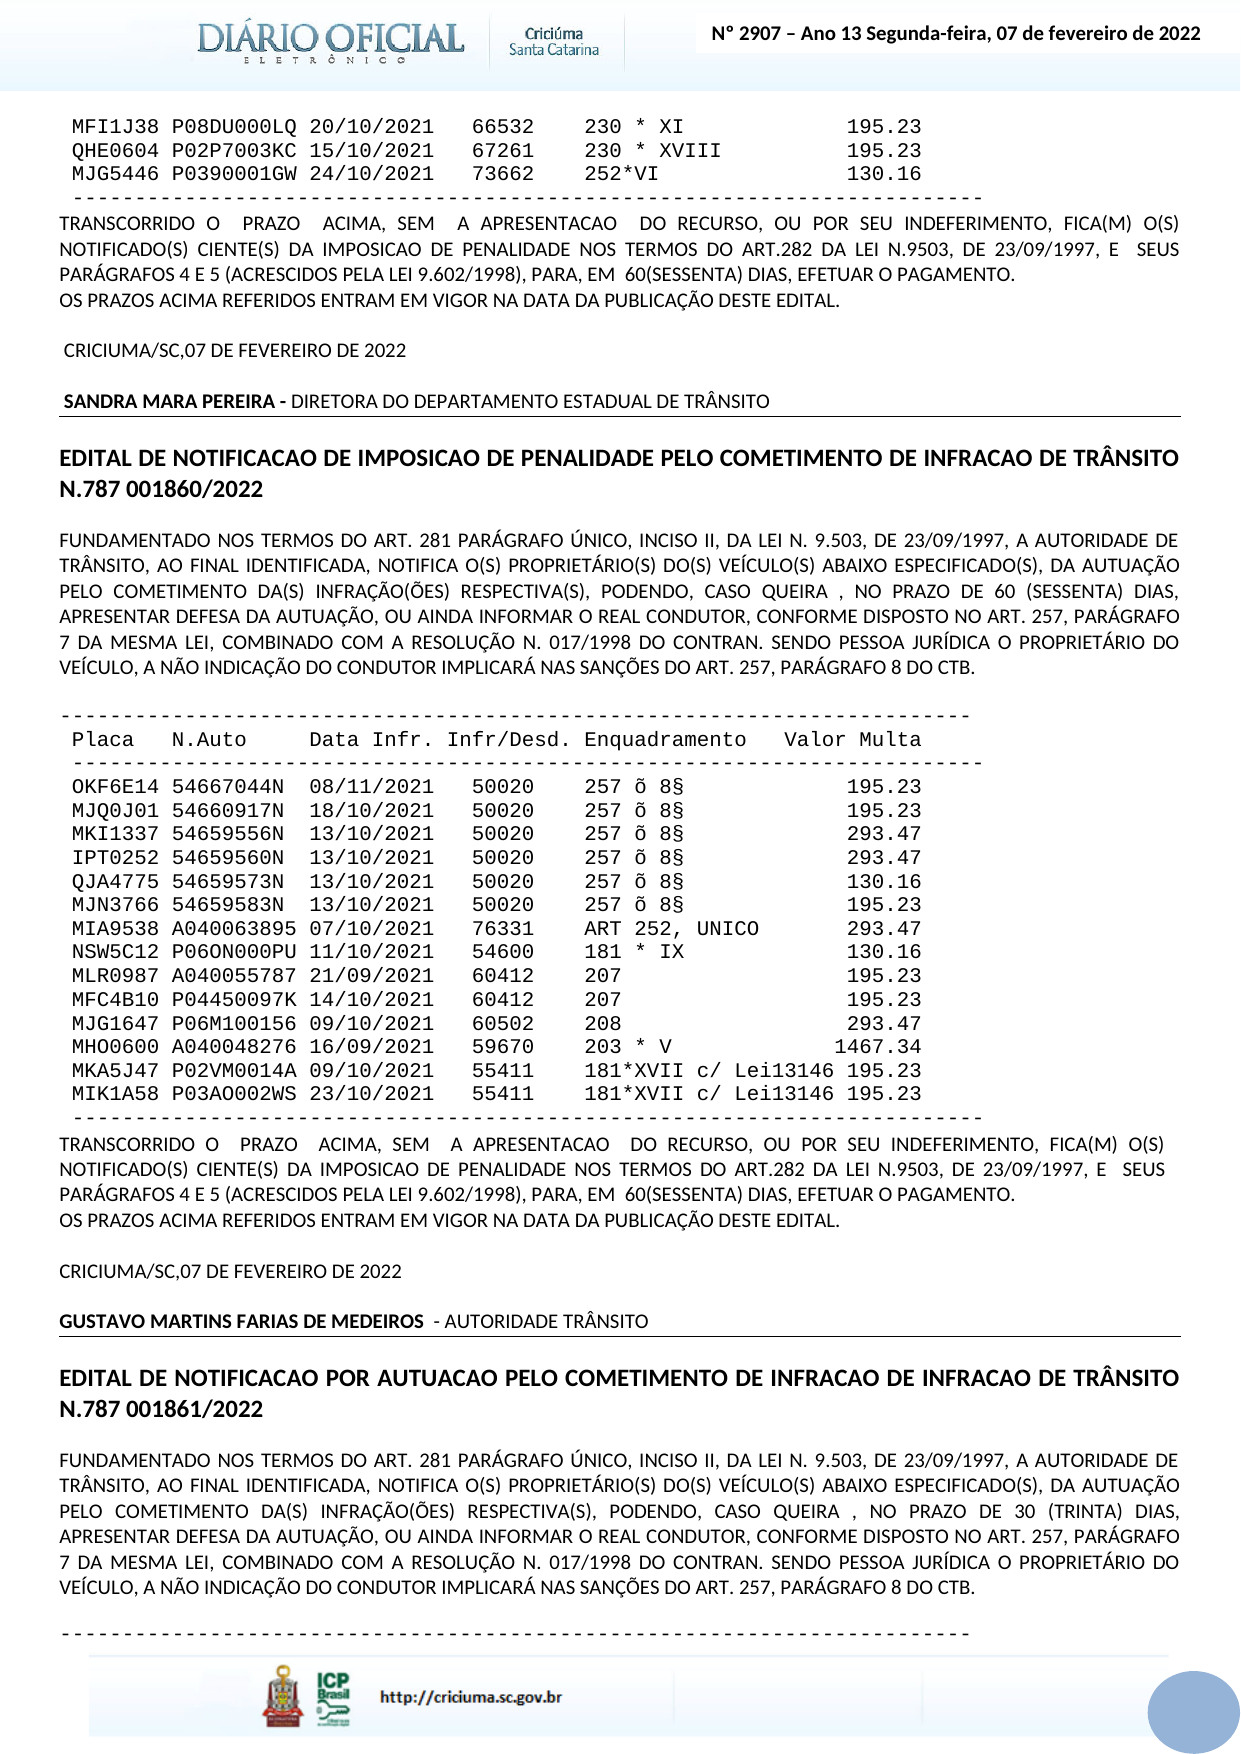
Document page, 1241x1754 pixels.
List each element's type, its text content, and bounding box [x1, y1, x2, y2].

text GUSTAVO MARTINS FARIAS DE MEDEIROS - AUTORIDADE TRÂNSITO [59, 1309, 1181, 1336]
text ------------------------------------------------------------------------- [59, 187, 1181, 211]
text ------------------------------------------------------------------------- [59, 705, 1181, 729]
text FUNDAMENTADO NOS TERMOS DO ART. 281 PARÁGRAFO ÚNICO, INCISO II, DA LEI N. 9.503, DE 23/09/1997, A AUTORIDADE DE TRÂNSITO, AO FINAL IDENTIFICADA, NOTIFICA O(S) PROPRIETÁRIO(S) DO(S) VEÍCULO(S) ABAIXO ESPECIFICADO(S), DA AUTUAÇÃO PELO COMETIMENTO DA(S) INFRAÇÃO(ÕES) RESPECTIVA(S), PODENDO, CASO QUEIRA , NO PRAZO DE 30 (TRINTA) DIAS, APRESENTAR DEFESA DA AUTUAÇÃO, OU AINDA INFORMAR O REAL CONDUTOR, CONFORME DISPOSTO NO ART. 257, PARÁGRAFO 7 DA MESMA LEI, COMBINADO COM A RESOLUÇÃO N. 017/1998 DO CONTRAN. SENDO PESSOA JURÍDICA O PROPRIETÁRIO DO VEÍCULO, A NÃO INDICAÇÃO DO CONDUTOR IMPLICARÁ NAS SANÇÕES DO ART. 257, PARÁGRAFO 8 DO CTB. [59, 1447, 1181, 1600]
text ------------------------------------------------------------------------- [59, 1107, 1181, 1131]
text MJG1647 P06M100156 09/10/2021 60502 208 293.47 [59, 1012, 1181, 1036]
text OS PRAZOS ACIMA REFERIDOS ENTRAM EM VIGOR NA DATA DA PUBLICAÇÃO DESTE EDITAL. [59, 1207, 1167, 1232]
text TRANSCORRIDO O PRAZO ACIMA, SEM A APRESENTACAO DO RECURSO, OU POR SEU INDEFERIMENTO, FICA(M) O(S) NOTIFICADO(S) CIENTE(S) DA IMPOSICAO DE PENALIDADE NOS TERMOS DO ART.282 DA LEI N.9503, DE 23/09/1997, E SEUS PARÁGRAFOS 4 E 5 (ACRESCIDOS PELA LEI 9.602/1998), PARA, EM 60(SESSENTA) DIAS, EFETUAR O PAGAMENTO. [59, 211, 1181, 287]
text MJN3766 54659583N 13/10/2021 50020 257 õ 8§ 195.23 [59, 894, 1181, 918]
text EDITAL DE NOTIFICACAO POR AUTUACAO PELO COMETIMENTO DE INFRACAO DE INFRACAO DE TRÂNSITO N.787 001861/2022 [59, 1363, 1181, 1424]
text MKA5J47 P02VM0014A 09/10/2021 55411 181*XVII c/ Lei13146 195.23 [59, 1060, 1181, 1083]
text EDITAL DE NOTIFICACAO DE IMPOSICAO DE PENALIDADE PELO COMETIMENTO DE INFRACAO DE TRÂNSITO N.787 001860/2022 [59, 442, 1181, 503]
text MLR0987 A040055787 21/09/2021 60412 207 195.23 [59, 965, 1181, 989]
text Placa N.Auto Data Infr. Infr/Desd. Enquadramento Valor Multa [59, 729, 1181, 752]
text FUNDAMENTADO NOS TERMOS DO ART. 281 PARÁGRAFO ÚNICO, INCISO II, DA LEI N. 9.503, DE 23/09/1997, A AUTORIDADE DE TRÂNSITO, AO FINAL IDENTIFICADA, NOTIFICA O(S) PROPRIETÁRIO(S) DO(S) VEÍCULO(S) ABAIXO ESPECIFICADO(S), DA AUTUAÇÃO PELO COMETIMENTO DA(S) INFRAÇÃO(ÕES) RESPECTIVA(S), PODENDO, CASO QUEIRA , NO PRAZO DE 60 (SESSENTA) DIAS, APRESENTAR DEFESA DA AUTUAÇÃO, OU AINDA INFORMAR O REAL CONDUTOR, CONFORME DISPOSTO NO ART. 257, PARÁGRAFO 7 DA MESMA LEI, COMBINADO COM A RESOLUÇÃO N. 017/1998 DO CONTRAN. SENDO PESSOA JURÍDICA O PROPRIETÁRIO DO VEÍCULO, A NÃO INDICAÇÃO DO CONDUTOR IMPLICARÁ NAS SANÇÕES DO ART. 257, PARÁGRAFO 8 DO CTB. [59, 527, 1181, 680]
text TRANSCORRIDO O PRAZO ACIMA, SEM A APRESENTACAO DO RECURSO, OU POR SEU INDEFERIMENTO, FICA(M) O(S) NOTIFICADO(S) CIENTE(S) DA IMPOSICAO DE PENALIDADE NOS TERMOS DO ART.282 DA LEI N.9503, DE 23/09/1997, E SEUS PARÁGRAFOS 4 E 5 (ACRESCIDOS PELA LEI 9.602/1998), PARA, EM 60(SESSENTA) DIAS, EFETUAR O PAGAMENTO. [59, 1131, 1167, 1207]
text SANDRA MARA PEREIRA - DIRETORA DO DEPARTAMENTO ESTADUAL DE TRÂNSITO [59, 388, 1181, 416]
text QJA4775 54659573N 13/10/2021 50020 257 õ 8§ 130.16 [59, 871, 1181, 894]
text MIK1A58 P03AO002WS 23/10/2021 55411 181*XVII c/ Lei13146 195.23 [59, 1083, 1181, 1107]
text MFI1J38 P08DU000LQ 20/10/2021 66532 230 * XI 195.23 [59, 116, 1181, 140]
text OS PRAZOS ACIMA REFERIDOS ENTRAM EM VIGOR NA DATA DA PUBLICAÇÃO DESTE EDITAL. [59, 287, 1167, 312]
text CRICIUMA/SC,07 DE FEVEREIRO DE 2022 [59, 1258, 1181, 1283]
text QHE0604 P02P7003KC 15/10/2021 67261 230 * XVIII 195.23 [59, 140, 1181, 163]
text MKI1337 54659556N 13/10/2021 50020 257 õ 8§ 293.47 [59, 823, 1181, 847]
text ------------------------------------------------------------------------- [59, 752, 1181, 776]
text MFC4B10 P04450097K 14/10/2021 60412 207 195.23 [59, 989, 1181, 1012]
text NSW5C12 P06ON000PU 11/10/2021 54600 181 * IX 130.16 [59, 942, 1181, 965]
text IPT0252 54659560N 13/10/2021 50020 257 õ 8§ 293.47 [59, 847, 1181, 871]
text MIA9538 A040063895 07/10/2021 76331 ART 252, UNICO 293.47 [59, 918, 1181, 942]
text MJG5446 P0390001GW 24/10/2021 73662 252*VI 130.16 [59, 163, 1181, 187]
text ------------------------------------------------------------------------- [59, 1623, 1181, 1647]
text MJQ0J01 54660917N 18/10/2021 50020 257 õ 8§ 195.23 [59, 800, 1181, 823]
text MHO0600 A040048276 16/09/2021 59670 203 * V 1467.34 [59, 1036, 1181, 1060]
text OKF6E14 54667044N 08/11/2021 50020 257 õ 8§ 195.23 [59, 776, 1181, 800]
text CRICIUMA/SC,07 DE FEVEREIRO DE 2022 [59, 338, 1181, 363]
